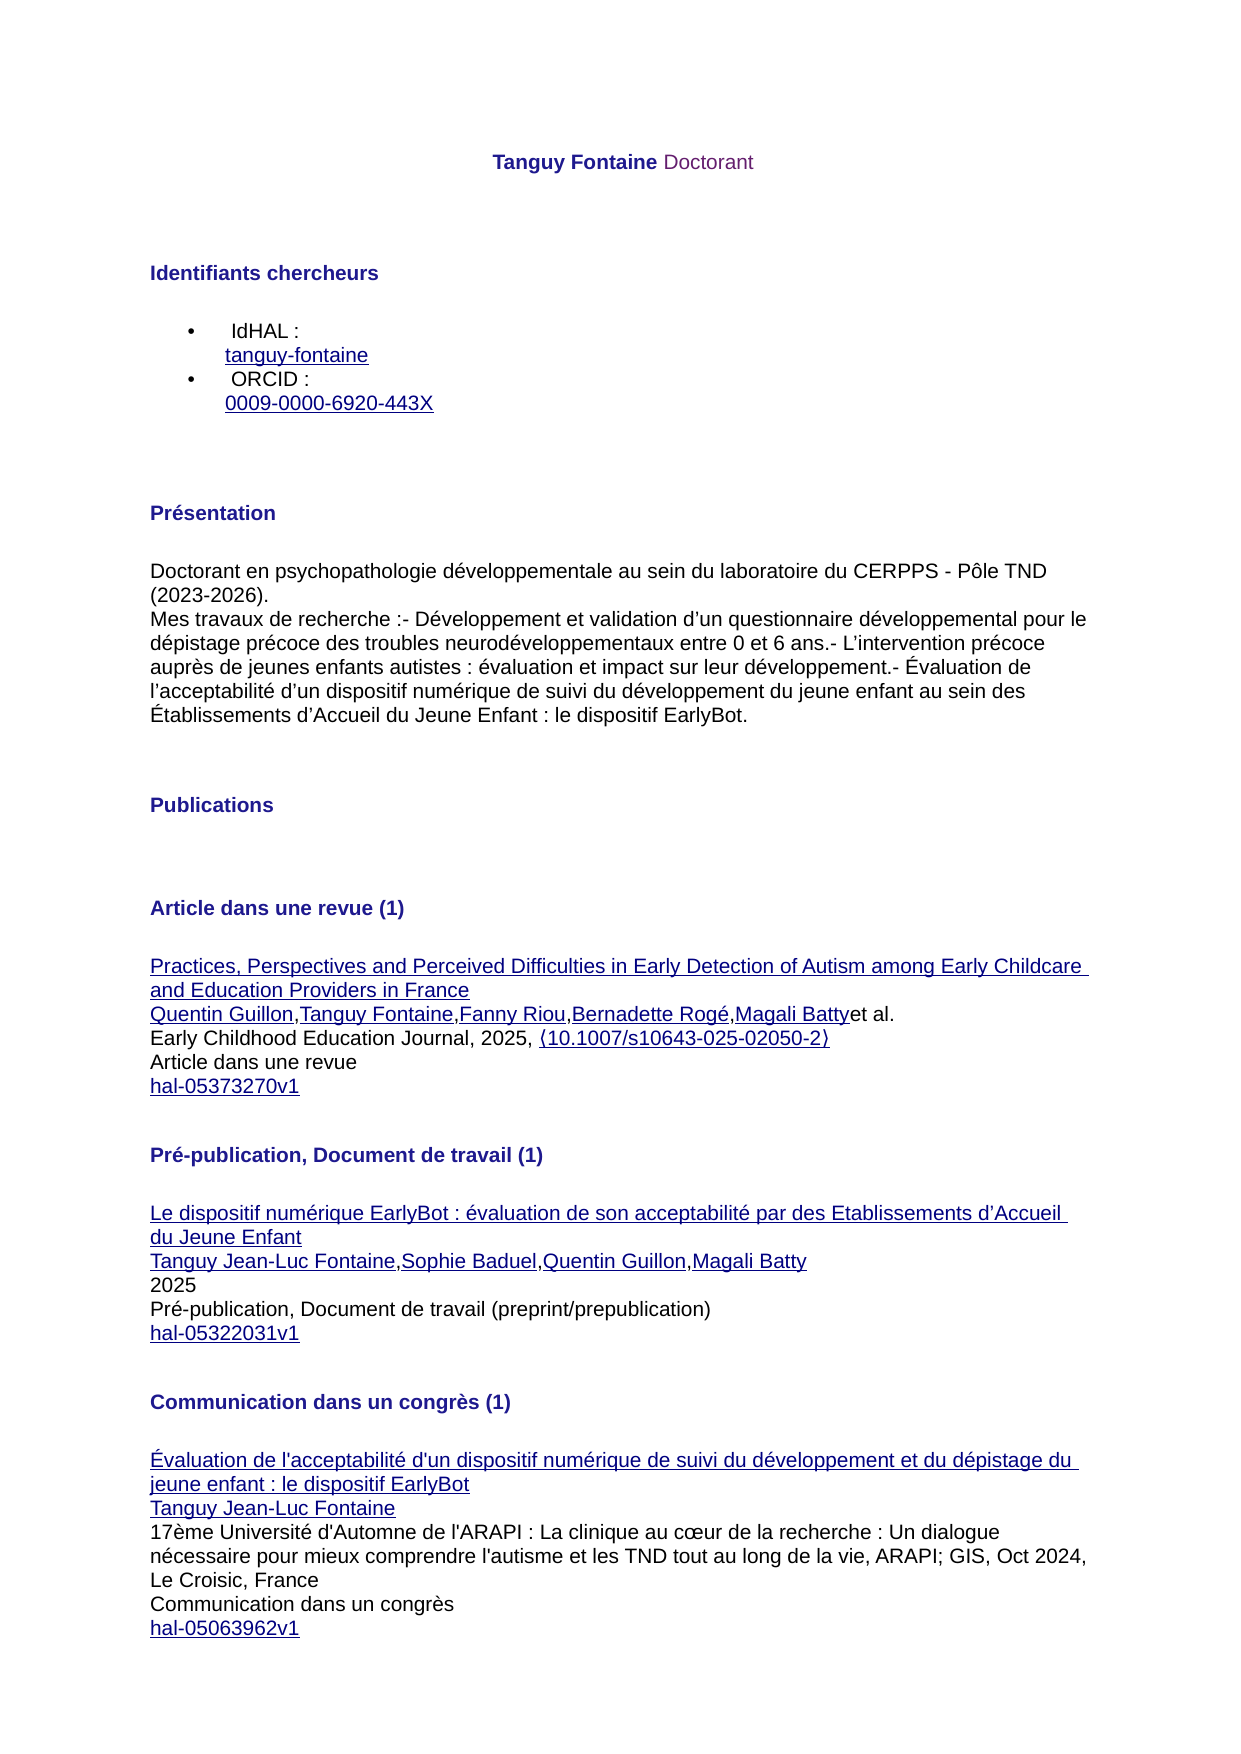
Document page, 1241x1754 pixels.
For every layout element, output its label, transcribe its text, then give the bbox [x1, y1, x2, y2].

table_header Practices, Perspectives and Perceived Difficulties in Early Detection of Autism among Early Childcare and Education Providers in France Quentin Guillon,Tanguy Fontaine,Fanny Riou,Bernadette Rogé,Magali Battyet al. Early Childhood Education Journal, 2025, ⟨10.1007/s10643-025-02050-2⟩ Article dans une revue hal-05373270v1 [150, 954, 1090, 1098]
list tanguy-fontaine [187, 343, 1090, 367]
subtitle Présentation [150, 501, 1090, 525]
subtitle Identifiants chercheurs [150, 260, 1090, 284]
list IdHAL : [187, 319, 1090, 343]
list 0009-0000-6920-443X [187, 391, 1090, 414]
text Doctorant en psychopathologie développementale au sein du laboratoire du CERPPS - Pôle TND (2023-2026). [150, 559, 1090, 607]
list ORCID : [187, 367, 1090, 391]
table_header Le dispositif numérique EarlyBot : évaluation de son acceptabilité par des Etablissements d’Accueil du Jeune Enfant Tanguy Jean-Luc Fontaine,Sophie Baduel,Quentin Guillon,Magali Batty 2025 Pré-publication, Document de travail (preprint/prepublication) hal-05322031v1 [150, 1201, 1090, 1345]
subtitle Tanguy Fontaine Doctorant [150, 150, 1090, 174]
subtitle Pré-publication, Document de travail (1) [150, 1143, 1090, 1167]
table_header Évaluation de l'acceptabilité d'un dispositif numérique de suivi du développement et du dépistage du jeune enfant : le dispositif EarlyBot Tanguy Jean-Luc Fontaine 17ème Université d'Automne de l'ARAPI : La clinique au cœur de la recherche : Un dialogue nécessaire pour mieux comprendre l'autisme et les TND tout au long de la vie, ARAPI; GIS, Oct 2024, Le Croisic, France Communication dans un congrès hal-05063962v1 [150, 1448, 1090, 1639]
subtitle Article dans une revue (1) [150, 896, 1090, 920]
subtitle Publications [150, 793, 1090, 817]
text Mes travaux de recherche :- Développement et validation d’un questionnaire développemental pour le dépistage précoce des troubles neurodéveloppementaux entre 0 et 6 ans.- L’intervention précoce auprès de jeunes enfants autistes : évaluation et impact sur leur développement.- Évaluation de l’acceptabilité d’un dispositif numérique de suivi du développement du jeune enfant au sein des Établissements d’Accueil du Jeune Enfant : le dispositif EarlyBot. [150, 607, 1090, 727]
subtitle Communication dans un congrès (1) [150, 1389, 1090, 1413]
